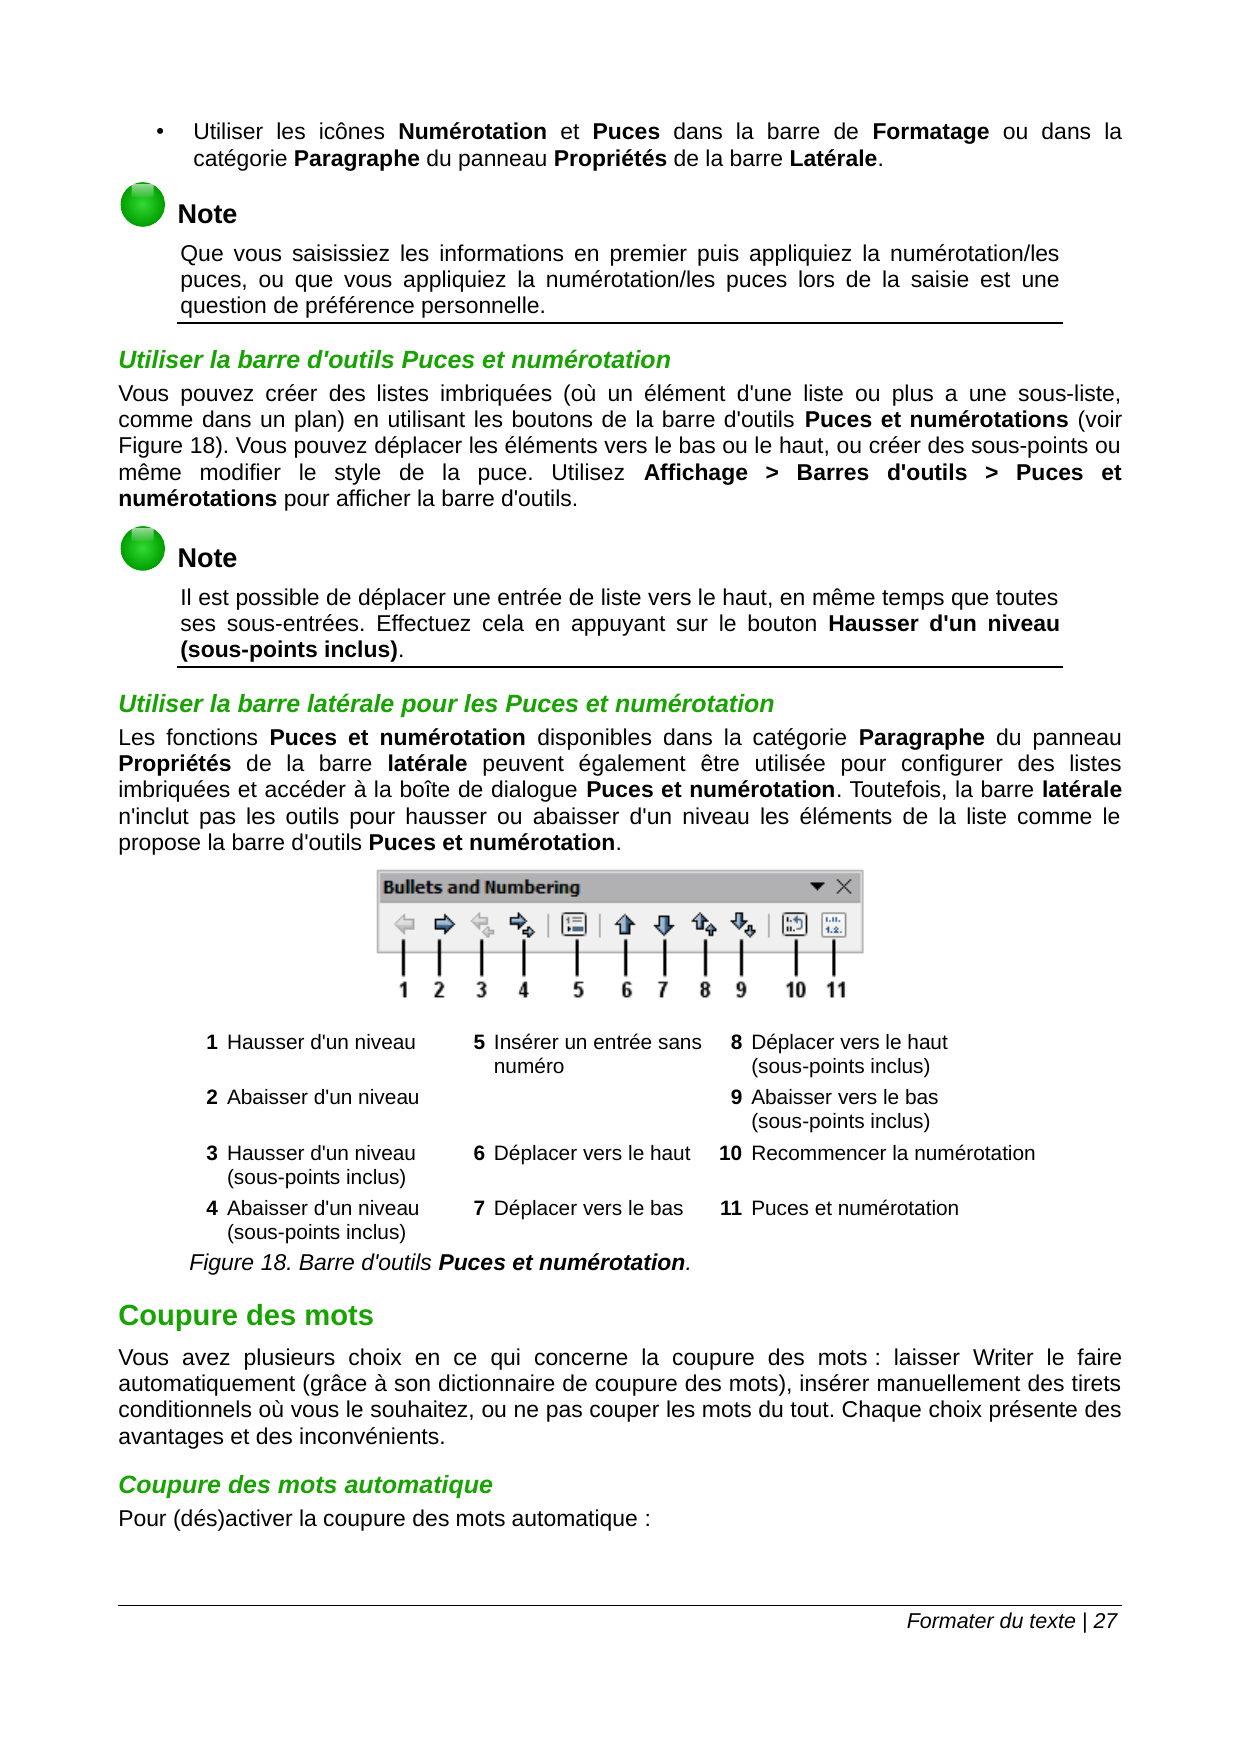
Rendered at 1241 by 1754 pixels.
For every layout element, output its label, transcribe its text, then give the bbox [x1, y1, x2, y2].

text Les fonctions Puces et numérotation disponibles dans la catégorie Paragraphe du panneau Propriétés de la barre latérale peuvent également être utilisée pour configurer des listes imbriquées et accéder à la boîte de dialogue Puces et numérotation. Toutefois, la barre latérale n'inclut pas les outils pour hausser ou abaisser d'un niveau les éléments de la liste comme le propose la barre d'outils Puces et numérotation. [118, 723, 1122, 855]
table_header 8 [708, 1027, 745, 1082]
table_header 1 [189, 1027, 221, 1082]
table_cell 10 [708, 1138, 745, 1193]
subtitle Utiliser la barre latérale pour les Puces et numérotation [118, 689, 1122, 718]
subtitle Coupure des mots automatique [118, 1470, 1122, 1498]
table_cell 2 [189, 1082, 221, 1138]
table_cell Déplacer vers le bas [488, 1193, 708, 1248]
table_cell Déplacer vers le haut [488, 1138, 708, 1193]
subtitle Note [118, 524, 1122, 573]
subtitle Utiliser la barre d'outils Puces et numérotation [118, 345, 1122, 373]
text Vous pouvez créer des listes imbriquées (où un élément d'une liste ou plus a une sous-liste, comme dans un plan) en utilisant les boutons de la barre d'outils Puces et numérotations (voir Figure 18). Vous pouvez déplacer les éléments vers le bas ou le haut, ou créer des sous-points ou même modifier le style de la puce. Utilisez Affichage > Barres d'outils > Puces et numérotations pour afficher la barre d'outils. [118, 379, 1122, 511]
text Il est possible de déplacer une entrée de liste vers le haut, en même temps que toutes ses sous-entrées. Effectuez cela en appuyant sur le bouton Hausser d'un niveau (sous-points inclus). [177, 581, 1063, 666]
table_cell 9 [708, 1082, 745, 1138]
table_cell 6 [460, 1138, 488, 1193]
table_cell Abaisser d'un niveau (sous-points inclus) [221, 1193, 460, 1248]
table_cell Abaisser d'un niveau [221, 1082, 460, 1138]
table_cell 4 [189, 1193, 221, 1248]
text Figure 18. Barre d'outils Puces et numérotation. [189, 1248, 1051, 1275]
list Utiliser les icônes Numérotation et Puces dans la barre de Formatage ou dans la catégorie Paragraphe du panneau Propriétés de la barre Latérale. [156, 118, 1122, 171]
table_header Déplacer vers le haut (sous‑points inclus) [745, 1027, 1051, 1082]
table_cell Abaisser vers le bas (sous‑points inclus) [745, 1082, 1051, 1138]
table_cell 7 [460, 1193, 488, 1248]
table_header 5 [460, 1027, 488, 1138]
table_cell 11 [708, 1193, 745, 1248]
text Pour (dés)activer la coupure des mots automatique : [118, 1504, 1122, 1531]
subtitle Note [118, 180, 1122, 229]
table_cell 3 [189, 1138, 221, 1193]
text Vous avez plusieurs choix en ce qui concerne la coupure des mots : laisser Writer le faire automatiquement (grâce à son dictionnaire de coupure des mots), insérer manuellement des tirets conditionnels où vous le souhaitez, ou ne pas couper les mots du tout. Chaque choix présente des avantages et des inconvénients. [118, 1344, 1122, 1449]
table_cell Recommencer la numérotation [745, 1138, 1051, 1193]
table_cell Hausser d'un niveau (sous-points inclus) [221, 1138, 460, 1193]
subtitle Coupure des mots [118, 1298, 1122, 1332]
table_header Hausser d'un niveau [221, 1027, 460, 1082]
table_header Insérer un entrée sans numéro [488, 1027, 708, 1138]
table_cell Puces et numérotation [745, 1193, 1051, 1248]
picture [374, 867, 867, 1015]
text Que vous saisissiez les informations en premier puis appliquiez la numérotation/les puces, ou que vous appliquiez la numérotation/les puces lors de la saisie est une question de préférence personnelle. [177, 237, 1063, 322]
